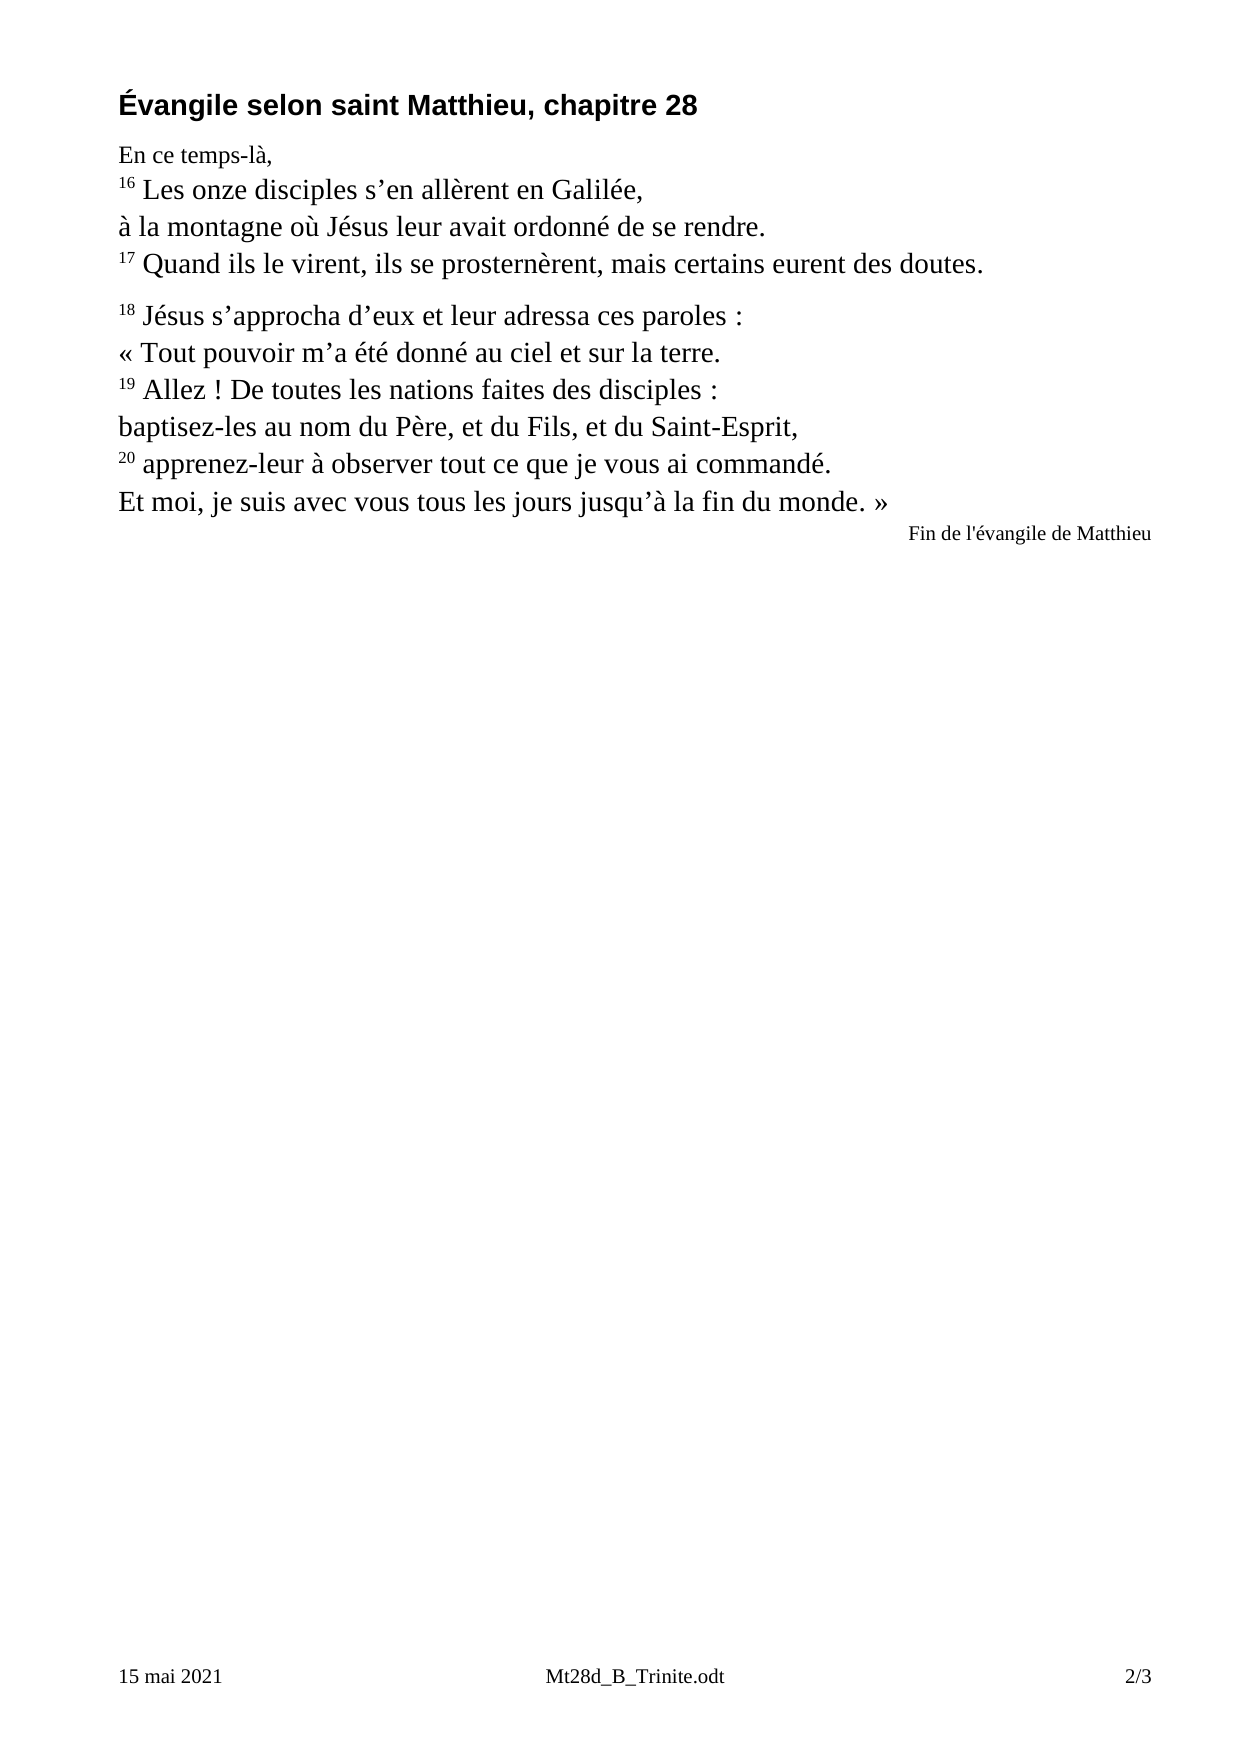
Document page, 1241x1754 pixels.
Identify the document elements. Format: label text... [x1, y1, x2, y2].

text baptisez-les au nom du Père, et du Fils, et du Saint-Esprit, [118, 411, 1152, 443]
text En ce temps-là, [118, 141, 1152, 169]
subtitle Évangile selon saint Matthieu, chapitre 28 [118, 88, 1152, 121]
text à la montagne où Jésus leur avait ordonné de se rendre. [118, 211, 1152, 243]
text « Tout pouvoir m’a été donné au ciel et sur la terre. [118, 337, 1152, 369]
text 20 apprenez-leur à observer tout ce que je vous ai commandé. [118, 448, 1152, 480]
text 19 Allez ! De toutes les nations faites des disciples : [118, 374, 1152, 406]
text 17 Quand ils le virent, ils se prosternèrent, mais certains eurent des doutes. [118, 248, 1152, 280]
text 16 Les onze disciples s’en allèrent en Galilée, [118, 173, 1152, 206]
text Et moi, je suis avec vous tous les jours jusqu’à la fin du monde. » [118, 485, 1152, 517]
text 18 Jésus s’approcha d’eux et leur adressa ces paroles : [118, 299, 1152, 332]
text Fin de l'évangile de Matthieu [118, 522, 1152, 545]
